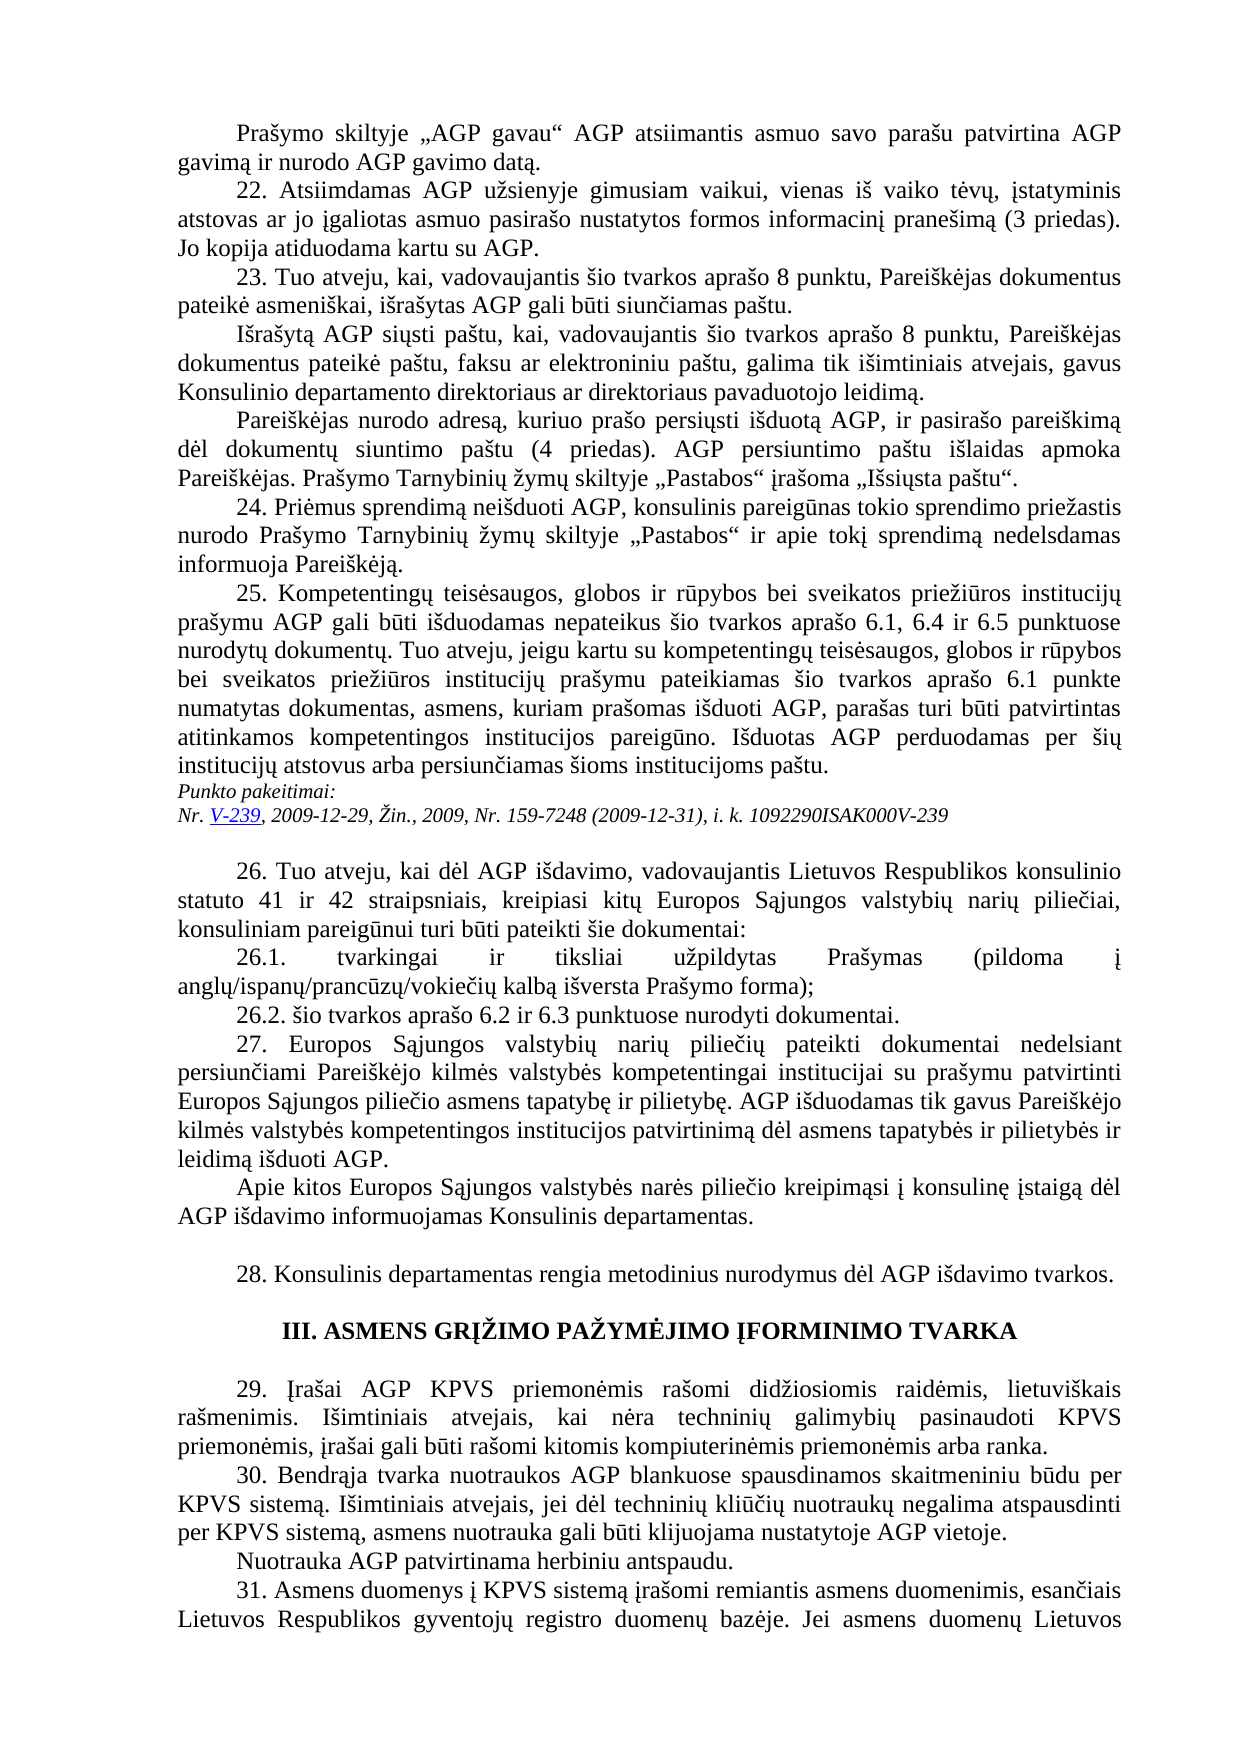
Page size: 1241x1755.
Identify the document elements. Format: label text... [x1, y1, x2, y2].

text 30. Bendrąja tvarka nuotraukos AGP blankuose spausdinamos skaitmeniniu būdu per KPVS sistemą. Išimtiniais atvejais, jei dėl techninių kliūčių nuotraukų negalima atspausdinti per KPVS sistemą, asmens nuotrauka gali būti klijuojama nustatytoje AGP vietoje. [177, 1460, 1122, 1546]
text Nuotrauka AGP patvirtinama herbiniu antspaudu. [177, 1546, 1122, 1575]
text 23. Tuo atveju, kai, vadovaujantis šio tvarkos aprašo 8 punktu, Pareiškėjas dokumentus pateikė asmeniškai, išrašytas AGP gali būti siunčiamas paštu. [177, 262, 1122, 319]
text 25. Kompetentingų teisėsaugos, globos ir rūpybos bei sveikatos priežiūros institucijų prašymu AGP gali būti išduodamas nepateikus šio tvarkos aprašo 6.1, 6.4 ir 6.5 punktuose nurodytų dokumentų. Tuo atveju, jeigu kartu su kompetentingų teisėsaugos, globos ir rūpybos bei sveikatos priežiūros institucijų prašymu pateikiamas šio tvarkos aprašo 6.1 punkte numatytas dokumentas, asmens, kuriam prašomas išduoti AGP, parašas turi būti patvirtintas atitinkamos kompetentingos institucijos pareigūno. Išduotas AGP perduodamas per šių institucijų atstovus arba persiunčiamas šioms institucijoms paštu. [177, 578, 1122, 779]
text 27. Europos Sąjungos valstybių narių piliečių pateikti dokumentai nedelsiant persiunčiami Pareiškėjo kilmės valstybės kompetentingai institucijai su prašymu patvirtinti Europos Sąjungos piliečio asmens tapatybę ir pilietybę. AGP išduodamas tik gavus Pareiškėjo kilmės valstybės kompetentingos institucijos patvirtinimą dėl asmens tapatybės ir pilietybės ir leidimą išduoti AGP. [177, 1029, 1122, 1172]
text 29. Įrašai AGP KPVS priemonėmis rašomi didžiosiomis raidėmis, lietuviškais rašmenimis. Išimtiniais atvejais, kai nėra techninių galimybių pasinaudoti KPVS priemonėmis, įrašai gali būti rašomi kitomis kompiuterinėmis priemonėmis arba ranka. [177, 1374, 1122, 1460]
text III. ASMENS GRĮŽIMO PAŽYMĖJIMO ĮFORMINIMO TVARKA [177, 1316, 1122, 1345]
text 31. Asmens duomenys į KPVS sistemą įrašomi remiantis asmens duomenimis, esančiais Lietuvos Respublikos gyventojų registro duomenų bazėje. Jei asmens duomenų Lietuvos [177, 1575, 1122, 1632]
text 28. Konsulinis departamentas rengia metodinius nurodymus dėl AGP išdavimo tvarkos. [177, 1259, 1122, 1287]
text Išrašytą AGP siųsti paštu, kai, vadovaujantis šio tvarkos aprašo 8 punktu, Pareiškėjas dokumentus pateikė paštu, faksu ar elektroniniu paštu, galima tik išimtiniais atvejais, gavus Konsulinio departamento direktoriaus ar direktoriaus pavaduotojo leidimą. [177, 319, 1122, 406]
text 26. Tuo atveju, kai dėl AGP išdavimo, vadovaujantis Lietuvos Respublikos konsulinio statuto 41 ir 42 straipsniais, kreipiasi kitų Europos Sąjungos valstybių narių piliečiai, konsuliniam pareigūnui turi būti pateikti šie dokumentai: [177, 856, 1122, 942]
text Apie kitos Europos Sąjungos valstybės narės piliečio kreipimąsi į konsulinę įstaigą dėl AGP išdavimo informuojamas Konsulinis departamentas. [177, 1172, 1122, 1230]
text Nr. V-239, 2009-12-29, Žin., 2009, Nr. 159-7248 (2009-12-31), i. k. 1092290ISAK000V-239 [177, 803, 1122, 827]
text Punkto pakeitimai: [177, 779, 1122, 803]
text 26.2. šio tvarkos aprašo 6.2 ir 6.3 punktuose nurodyti dokumentai. [177, 1000, 1122, 1029]
text 26.1. tvarkingai ir tiksliai užpildytas Prašymas (pildoma į anglų/ispanų/prancūzų/vokiečių kalbą išversta Prašymo forma); [177, 942, 1122, 1000]
text Pareiškėjas nurodo adresą, kuriuo prašo persiųsti išduotą AGP, ir pasirašo pareiškimą dėl dokumentų siuntimo paštu (4 priedas). AGP persiuntimo paštu išlaidas apmoka Pareiškėjas. Prašymo Tarnybinių žymų skiltyje „Pastabos“ įrašoma „Išsiųsta paštu“. [177, 406, 1122, 492]
text Prašymo skiltyje „AGP gavau“ AGP atsiimantis asmuo savo parašu patvirtina AGP gavimą ir nurodo AGP gavimo datą. [177, 118, 1122, 176]
text 22. Atsiimdamas AGP užsienyje gimusiam vaikui, vienas iš vaiko tėvų, įstatyminis atstovas ar jo įgaliotas asmuo pasirašo nustatytos formos informacinį pranešimą (3 priedas). Jo kopija atiduodama kartu su AGP. [177, 176, 1122, 262]
text 24. Priėmus sprendimą neišduoti AGP, konsulinis pareigūnas tokio sprendimo priežastis nurodo Prašymo Tarnybinių žymų skiltyje „Pastabos“ ir apie tokį sprendimą nedelsdamas informuoja Pareiškėją. [177, 492, 1122, 578]
